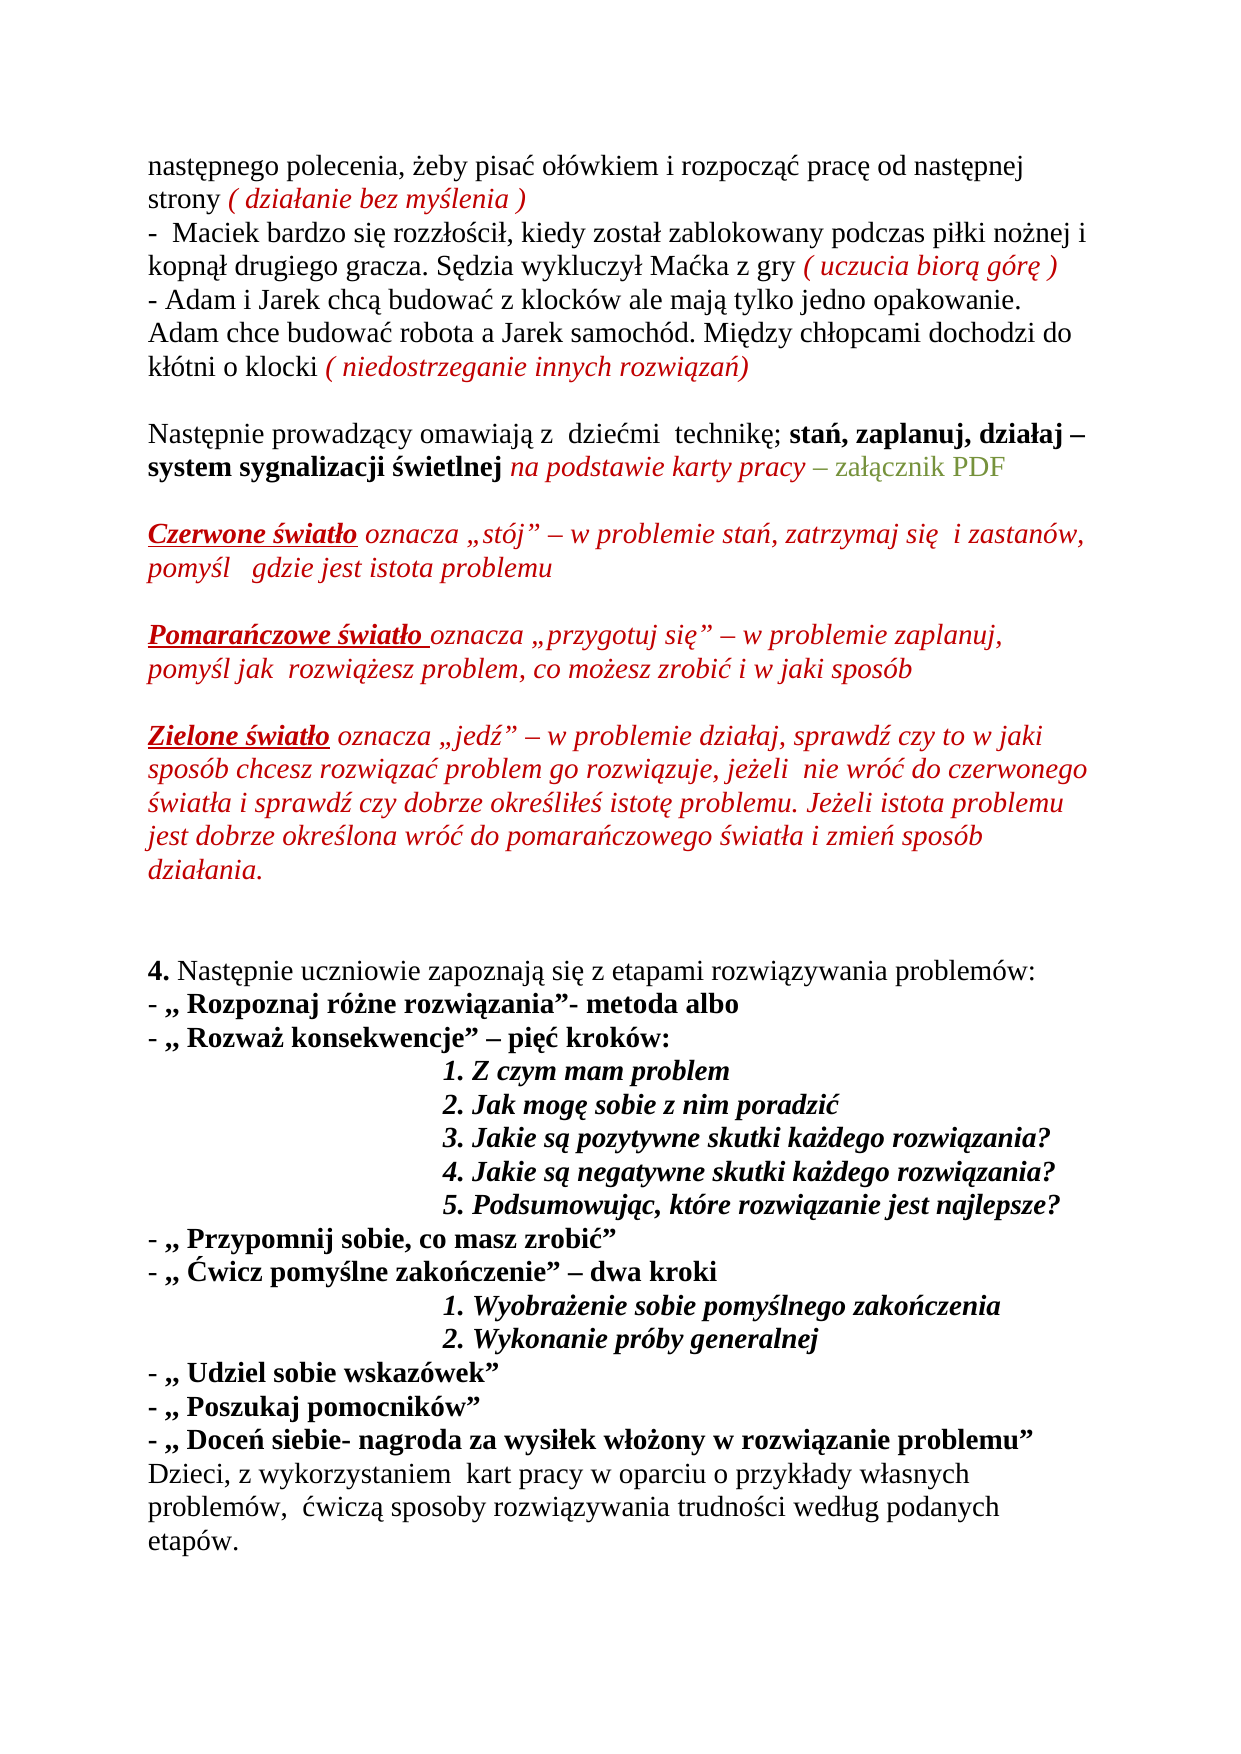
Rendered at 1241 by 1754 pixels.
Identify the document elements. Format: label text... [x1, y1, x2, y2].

text 1. Wyobrażenie sobie pomyślnego zakończenia [369, 1288, 1092, 1322]
text Pomarańczowe światło oznacza „przygotuj się” – w problemie zaplanuj, pomyśl jak rozwiążesz problem, co możesz zrobić i w jaki sposób [148, 617, 1092, 684]
text 2. Jak mogę sobie z nim poradzić [148, 1087, 1092, 1120]
text 4. Następnie uczniowie zapoznają się z etapami rozwiązywania problemów: [148, 953, 1092, 986]
text - ,, Udziel sobie wskazówek” [148, 1355, 1092, 1389]
text - Adam i Jarek chcą budować z klocków ale mają tylko jedno opakowanie. Adam chce budować robota a Jarek samochód. Między chłopcami dochodzi do kłótni o klocki ( niedostrzeganie innych rozwiązań) [148, 282, 1092, 382]
text Następnie prowadzący omawiają z dziećmi technikę; stań, zaplanuj, działaj – system sygnalizacji świetlnej na podstawie karty pracy – załącznik PDF [148, 416, 1092, 483]
text - ,, Rozpoznaj różne rozwiązania”- metoda albo [148, 986, 1092, 1020]
text 2. Wykonanie próby generalnej [369, 1322, 1092, 1355]
text - ,, Doceń siebie- nagroda za wysiłek włożony w rozwiązanie problemu” [148, 1422, 1092, 1456]
text 4. Jakie są negatywne skutki każdego rozwiązania? [148, 1154, 1092, 1187]
text - ,, Rozważ konsekwencje” – pięć kroków: [148, 1020, 1092, 1053]
text - Maciek bardzo się rozzłościł, kiedy został zablokowany podczas piłki nożnej i kopnął drugiego gracza. Sędzia wykluczył Maćka z gry ( uczucia biorą górę ) [148, 215, 1092, 282]
text następnego polecenia, żeby pisać ołówkiem i rozpocząć pracę od następnej strony ( działanie bez myślenia ) [148, 148, 1092, 215]
text - ,, Przypomnij sobie, co masz zrobić” [148, 1221, 1092, 1254]
text Czerwone światło oznacza „stój” – w problemie stań, zatrzymaj się i zastanów, pomyśl gdzie jest istota problemu [148, 517, 1092, 584]
text - ,, Poszukaj pomocników” [148, 1389, 1092, 1422]
text - ,, Ćwicz pomyślne zakończenie” – dwa kroki [148, 1254, 1092, 1288]
text 3. Jakie są pozytywne skutki każdego rozwiązania? [148, 1120, 1092, 1154]
text 5. Podsumowując, które rozwiązanie jest najlepsze? [148, 1187, 1092, 1221]
text 1. Z czym mam problem [148, 1053, 1092, 1087]
text Dzieci, z wykorzystaniem kart pracy w oparciu o przykłady własnych problemów, ćwiczą sposoby rozwiązywania trudności według podanych etapów. [148, 1456, 1092, 1556]
text Zielone światło oznacza „jedź” – w problemie działaj, sprawdź czy to w jaki sposób chcesz rozwiązać problem go rozwiązuje, jeżeli nie wróć do czerwonego światła i sprawdź czy dobrze określiłeś istotę problemu. Jeżeli istota problemu jest dobrze określona wróć do pomarańczowego światła i zmień sposób działania. [148, 718, 1092, 886]
